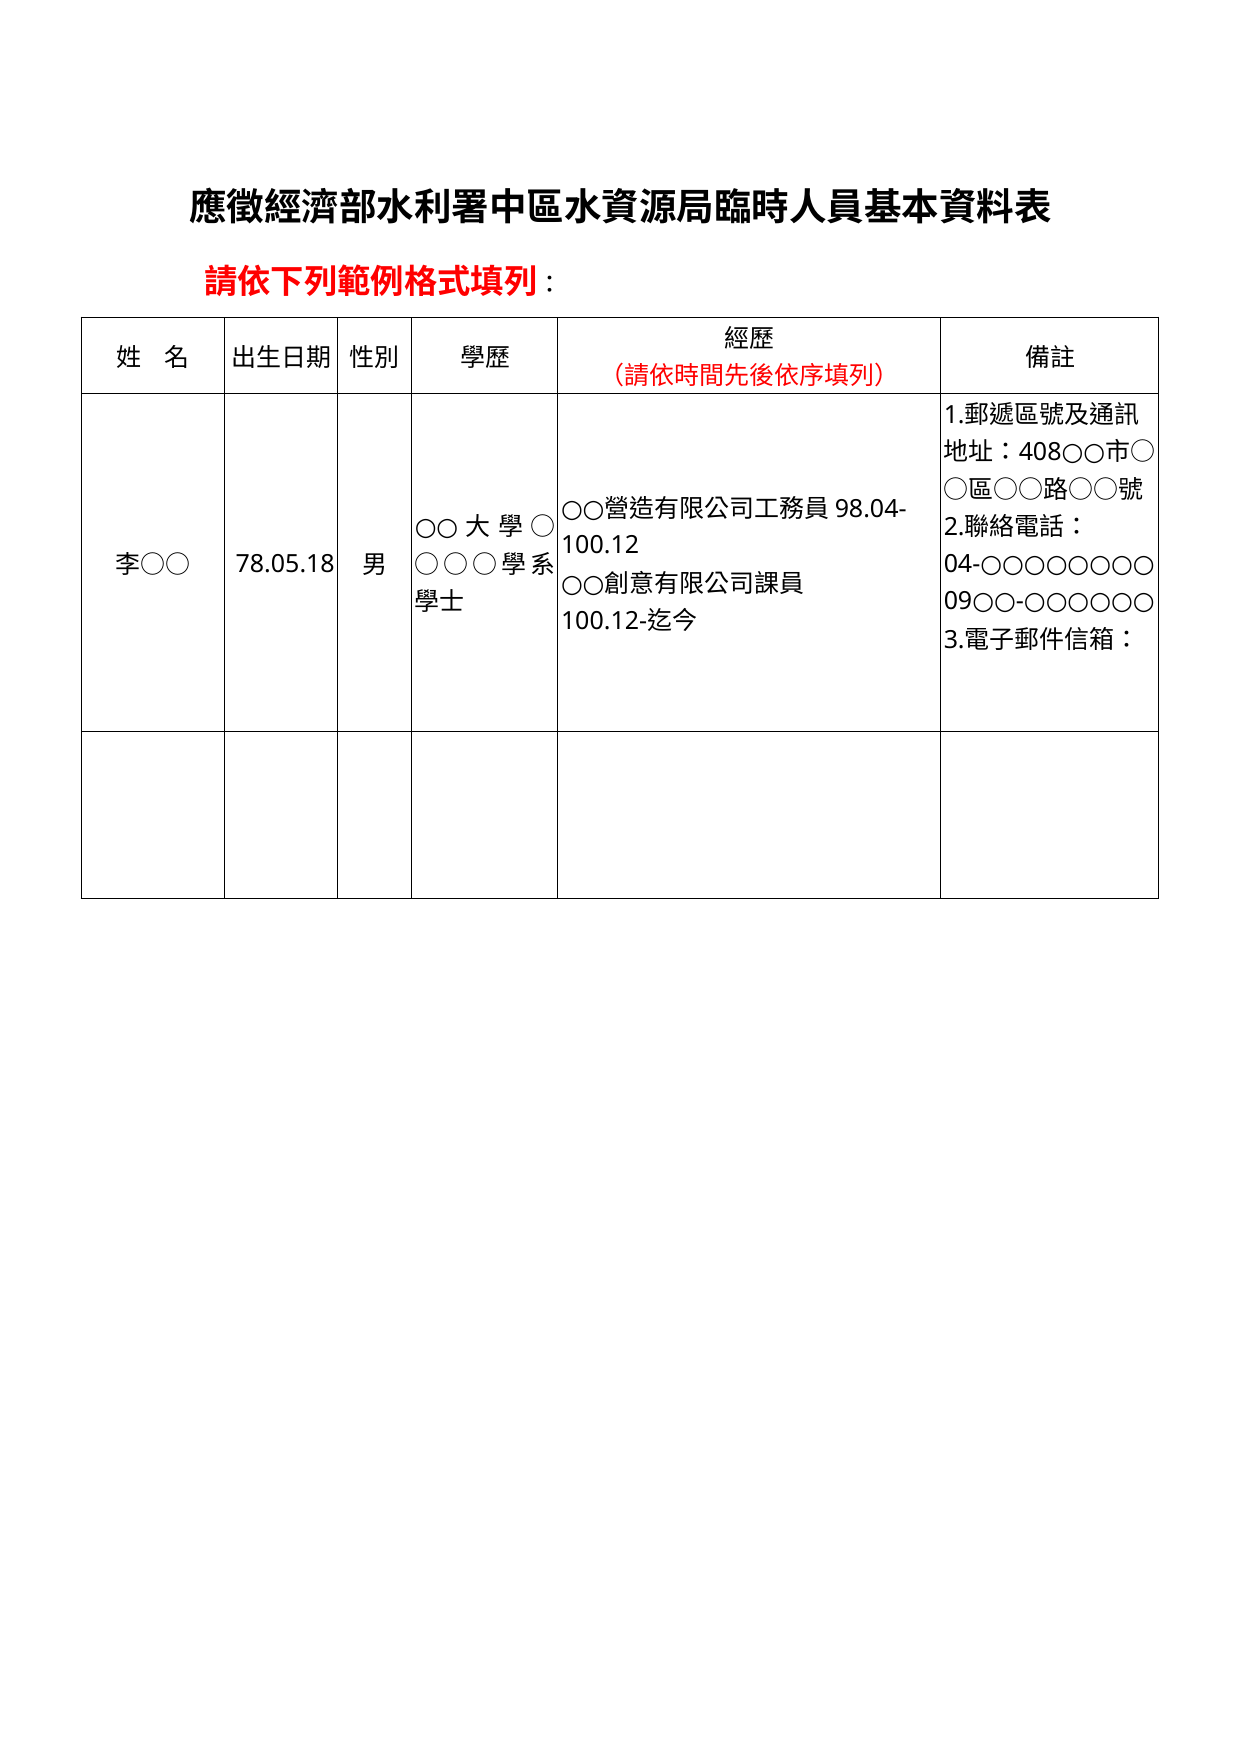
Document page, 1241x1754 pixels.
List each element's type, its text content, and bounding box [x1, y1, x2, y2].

table_cell ○○營造有限公司工務員98.04-100.12 ○○創意有限公司課員 100.12-迄今 [558, 394, 940, 731]
table_cell [225, 732, 337, 898]
table_header 學歷 [412, 318, 557, 393]
text 應徵經濟部水利署中區水資源局臨時人員基本資料表 [187, 167, 1053, 242]
table_cell 男 [338, 394, 411, 731]
table_cell [338, 732, 411, 898]
table_cell 李○○ [82, 394, 224, 731]
table_cell 78.05.18 [225, 394, 337, 731]
table_cell [412, 732, 557, 898]
table_cell 1.郵遞區號及通訊地址：408○○市○○區○○路○○號 2.聯絡電話： 04-○○○○○○○○ 09○○-○○○○○○ 3.電子郵件信箱： [941, 394, 1158, 731]
table_header 經歷 （請依時間先後依序填列） [558, 318, 940, 393]
table_header 姓 名 [82, 318, 224, 393]
table_cell [941, 732, 1158, 898]
table_header 性別 [338, 318, 411, 393]
table_cell [558, 732, 940, 898]
text 請依下列範例格式填列： [187, 242, 1053, 317]
table_header 出生日期 [225, 318, 337, 393]
table_header 備註 [941, 318, 1158, 393]
table_cell [82, 732, 224, 898]
table_cell ○○大學○○○○學系學士 [412, 394, 557, 731]
